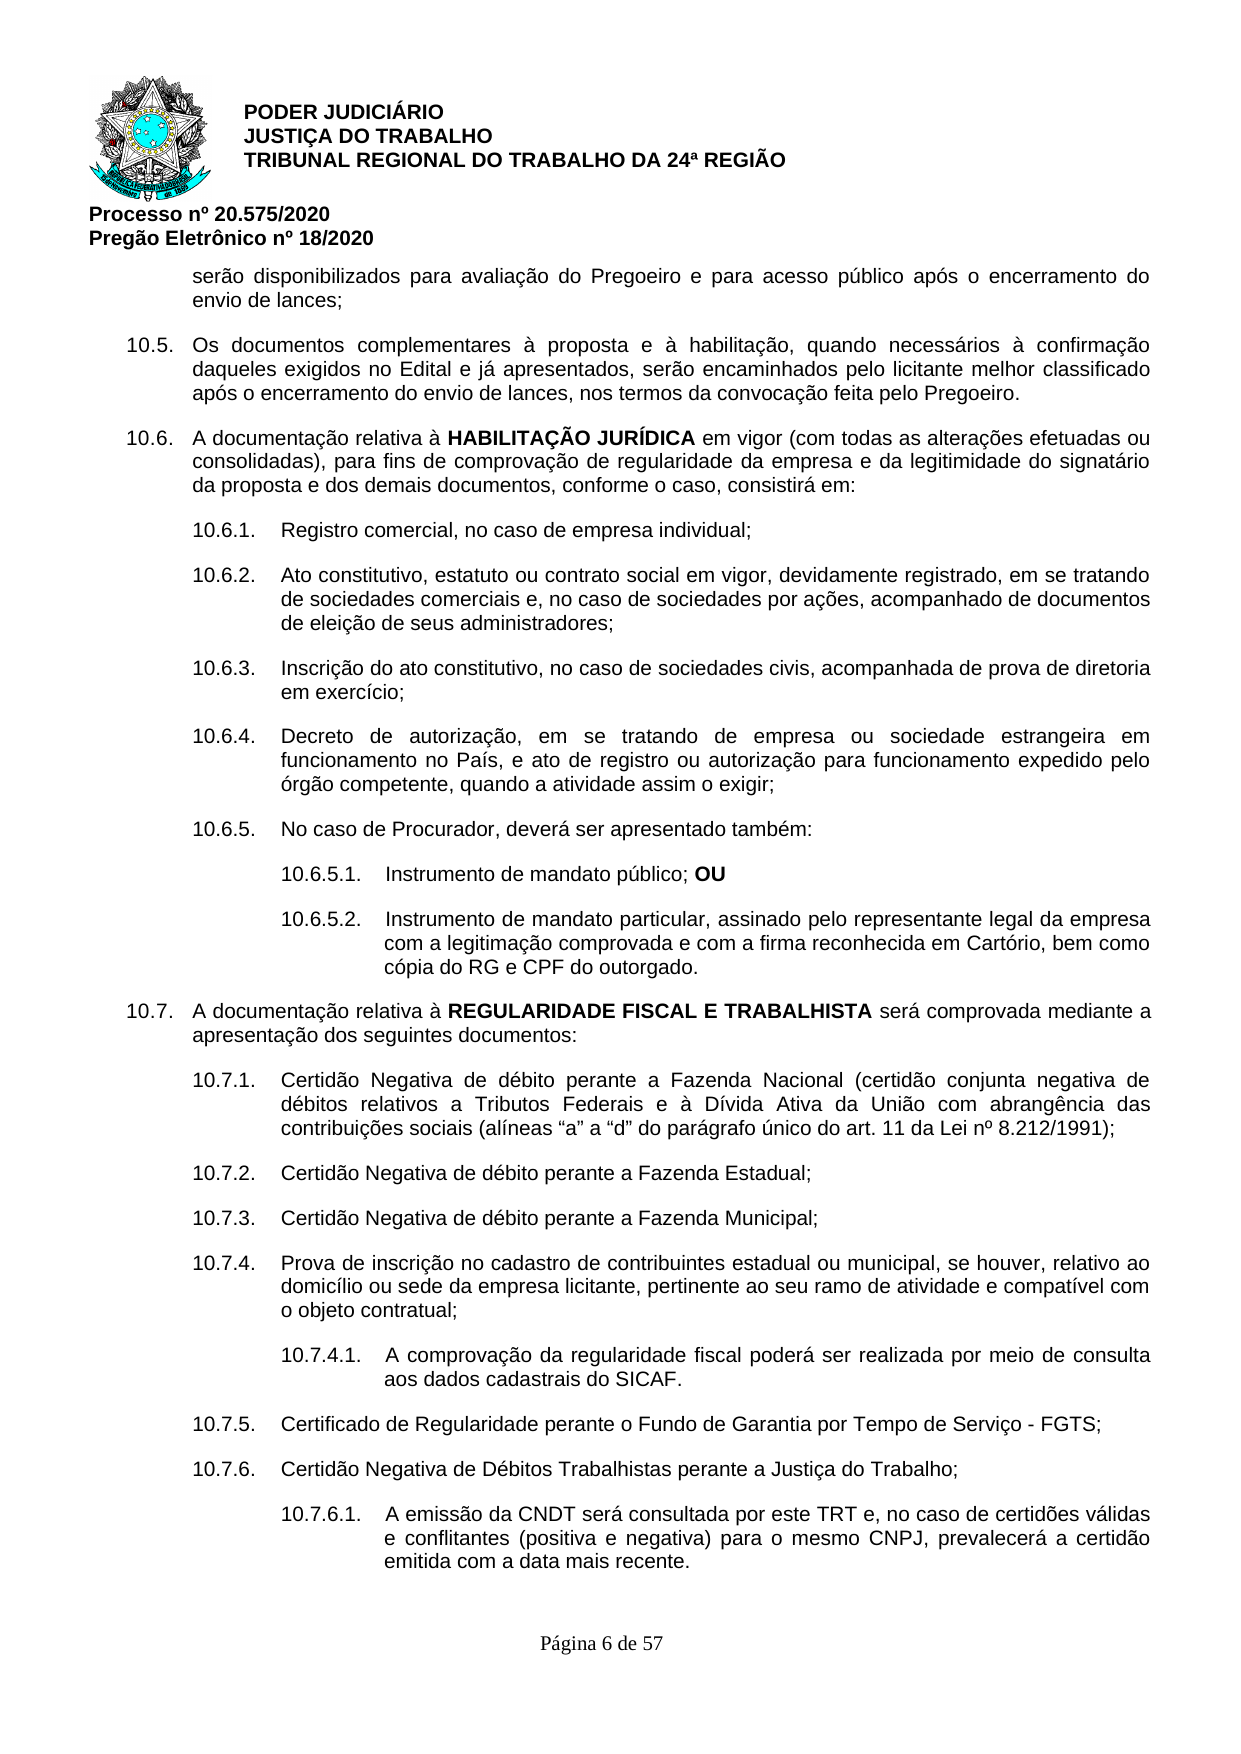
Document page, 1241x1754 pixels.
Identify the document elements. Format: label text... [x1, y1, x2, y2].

list A documentação relativa à REGULARIDADE FISCAL E TRABALHISTA será comprovada mediante a apresentação dos seguintes documentos: [126, 999, 1152, 1047]
list Os documentos complementares à proposta e à habilitação, quando necessários à confirmação daqueles exigidos no Edital e já apresentados, serão encaminhados pelo licitante melhor classificado após o encerramento do envio de lances, nos termos da convocação feita pelo Pregoeiro. [126, 333, 1152, 404]
list Certificado de Regularidade perante o Fundo de Garantia por Tempo de Serviço - FGTS; [192, 1412, 1152, 1436]
list Prova de inscrição no cadastro de contribuintes estadual ou municipal, se houver, relativo ao domicílio ou sede da empresa licitante, pertinente ao seu ramo de atividade e compatível com o objeto contratual; [192, 1250, 1152, 1322]
list Inscrição do ato constitutivo, no caso de sociedades civis, acompanhada de prova de diretoria em exercício; [192, 656, 1152, 703]
list A documentação relativa à HABILITAÇÃO JURÍDICA em vigor (com todas as alterações efetuadas ou consolidadas), para fins de comprovação de regularidade da empresa e da legitimidade do signatário da proposta e dos demais documentos, conforme o caso, consistirá em: [126, 425, 1152, 497]
list No caso de Procurador, deverá ser apresentado também: [192, 817, 1152, 841]
list Instrumento de mandato particular, assinado pelo representante legal da empresa com a legitimação comprovada e com a firma reconhecida em Cartório, bem como cópia do RG e CPF do outorgado. [281, 907, 1152, 978]
list serão disponibilizados para avaliação do Pregoeiro e para acesso público após o encerramento do envio de lances; [126, 264, 1152, 312]
list Decreto de autorização, em se tratando de empresa ou sociedade estrangeira em funcionamento no País, e ato de registro ou autorização para funcionamento expedido pelo órgão competente, quando a atividade assim o exigir; [192, 724, 1152, 796]
list Certidão Negativa de débito perante a Fazenda Municipal; [192, 1206, 1152, 1229]
list Certidão Negativa de débito perante a Fazenda Estadual; [192, 1161, 1152, 1185]
picture [88, 75, 213, 202]
list Instrumento de mandato público; OU [281, 862, 1152, 886]
list A comprovação da regularidade fiscal poderá ser realizada por meio de consulta aos dados cadastrais do SICAF. [281, 1343, 1152, 1391]
list Registro comercial, no caso de empresa individual; [192, 518, 1152, 542]
list Certidão Negativa de débito perante a Fazenda Nacional (certidão conjunta negativa de débitos relativos a Tributos Federais e à Dívida Ativa da União com abrangência das contribuições sociais (alíneas “a” a “d” do parágrafo único do art. 11 da Lei nº 8.212/1991); [192, 1068, 1152, 1140]
list A emissão da CNDT será consultada por este TRT e, no caso de certidões válidas e conflitantes (positiva e negativa) para o mesmo CNPJ, prevalecerá a certidão emitida com a data mais recente. [281, 1501, 1152, 1573]
list Ato constitutivo, estatuto ou contrato social em vigor, devidamente registrado, em se tratando de sociedades comerciais e, no caso de sociedades por ações, acompanhado de documentos de eleição de seus administradores; [192, 563, 1152, 635]
list Certidão Negativa de Débitos Trabalhistas perante a Justiça do Trabalho; [192, 1457, 1152, 1481]
